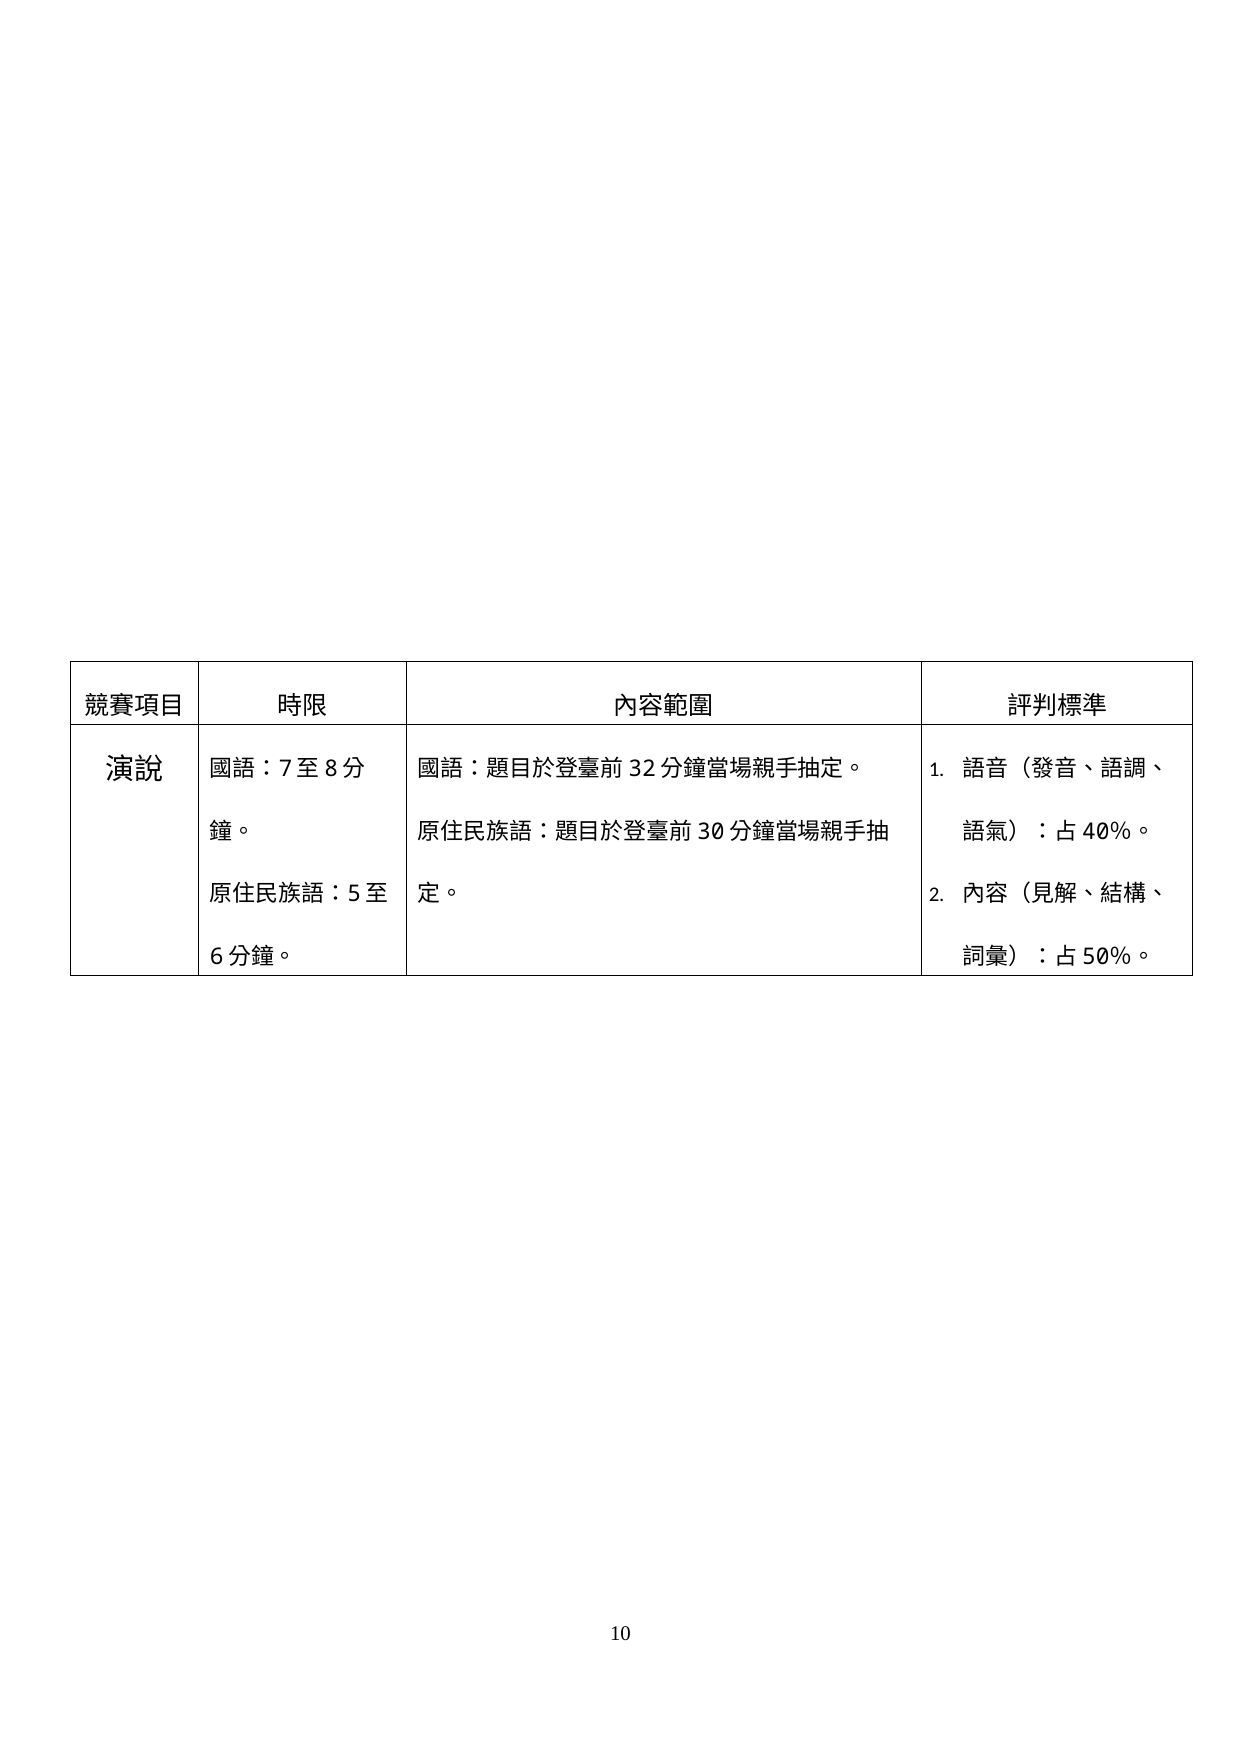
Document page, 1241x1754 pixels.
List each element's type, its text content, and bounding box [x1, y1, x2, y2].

table_header 評判標準 [922, 662, 1192, 724]
table_cell 國語：題目於登臺前32分鐘當場親手抽定。 原住民族語：題目於登臺前30分鐘當場親手抽定。 [407, 725, 921, 975]
table_header 內容範圍 [407, 662, 921, 724]
table_header 時限 [199, 662, 406, 724]
table_cell 演說 [71, 725, 198, 975]
table_cell 國語：7至8分鐘。 原住民族語：5至6分鐘。 [199, 725, 406, 975]
table_header 競賽項目 [71, 662, 198, 724]
table_cell 語音（發音、語調、語氣）：占40％。 內容（見解、結構、詞彙）：占50％。 臺風（儀容、態度、表情）：占10％。 時間：超過或不足時，每半分鐘扣總分1分，未足半分鐘以半分鐘計；惟誤差在3秒內者，考量按鈴操作，不予扣分。 [922, 725, 1192, 975]
